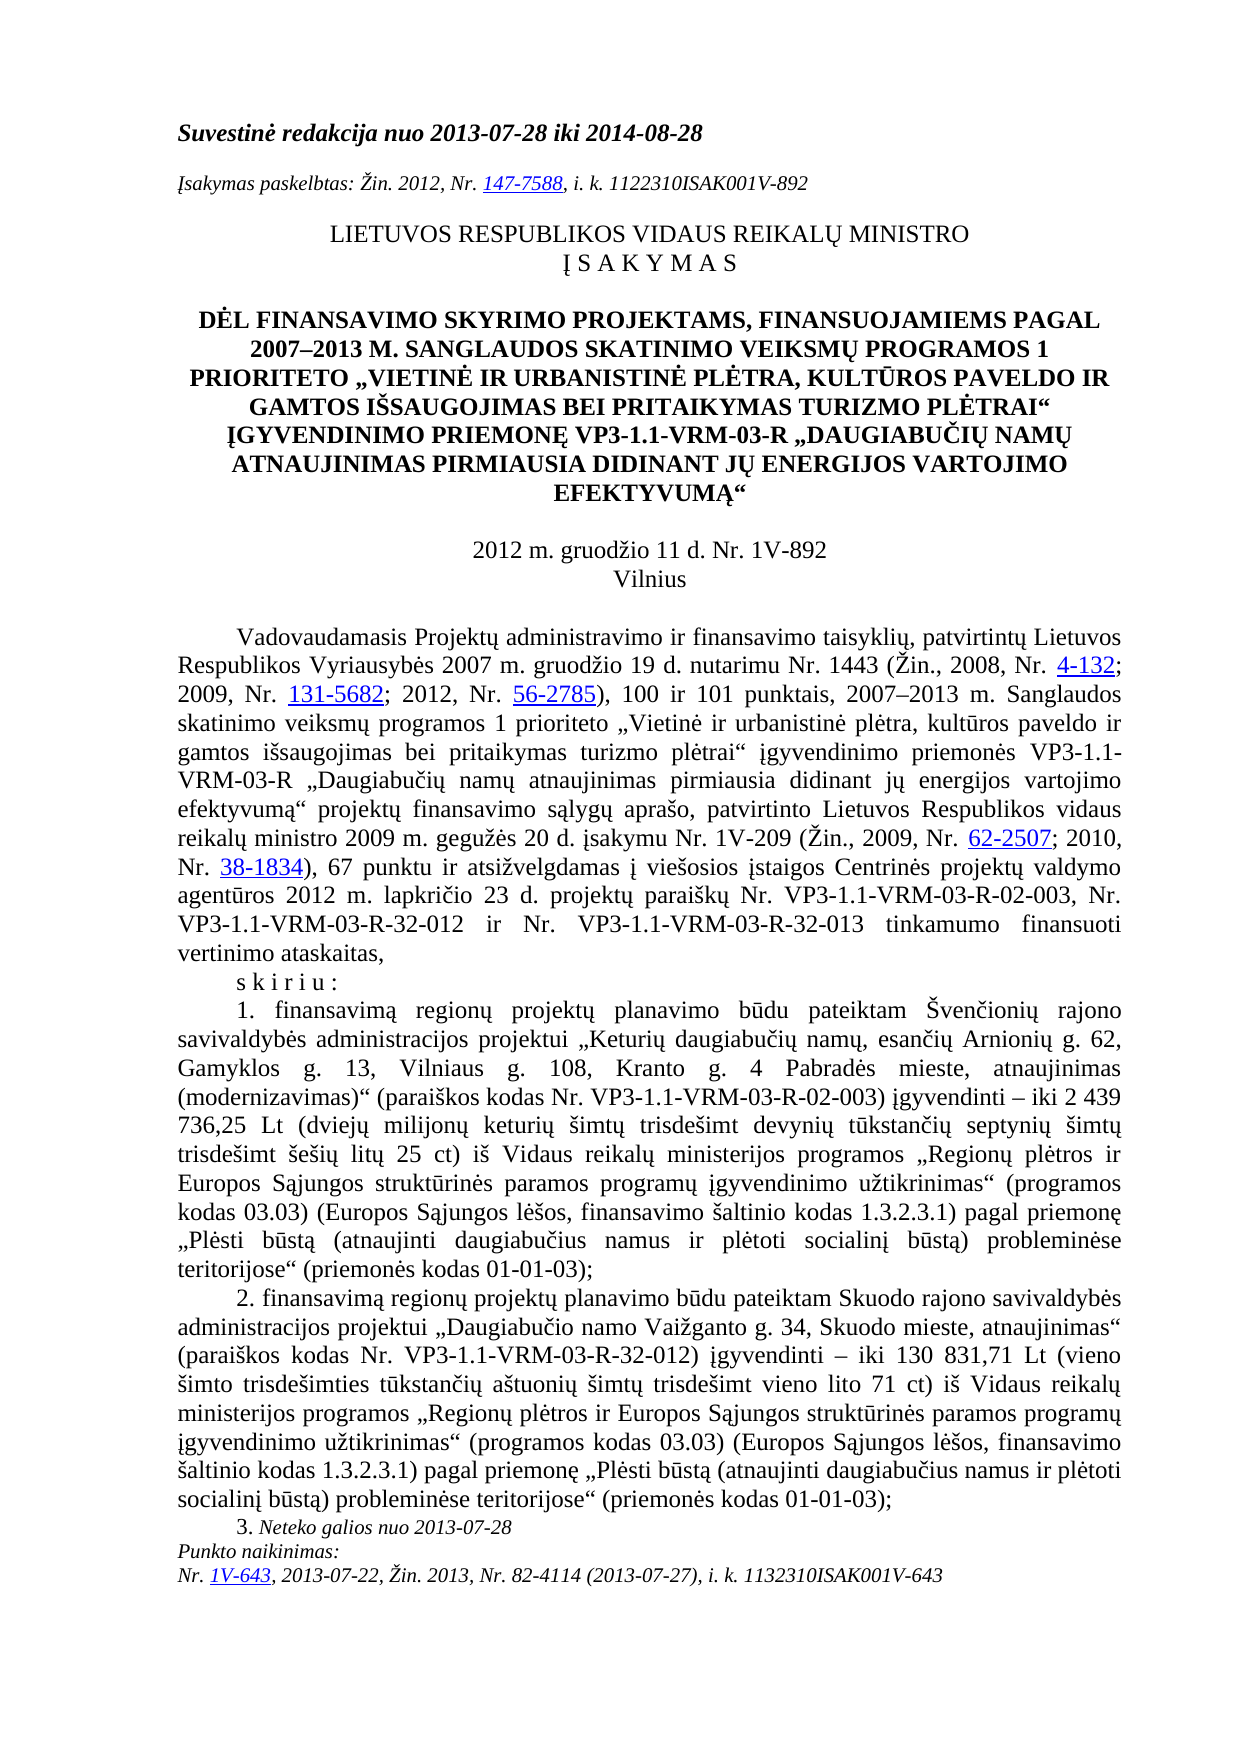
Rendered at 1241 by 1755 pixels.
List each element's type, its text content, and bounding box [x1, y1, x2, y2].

text 2012 m. gruodžio 11 d. Nr. 1V-892 [177, 535, 1122, 564]
text s k i r i u : [177, 967, 1122, 995]
text Suvestinė redakcija nuo 2013-07-28 iki 2014-08-28 [177, 118, 1122, 147]
text 3. Neteko galios nuo 2013-07-28 [177, 1513, 1122, 1539]
text Vadovaudamasis Projektų administravimo ir finansavimo taisyklių, patvirtintų Lietuvos Respublikos Vyriausybės 2007 m. gruodžio 19 d. nutarimu Nr. 1443 (Žin., 2008, Nr. 4-132; 2009, Nr. 131-5682; 2012, Nr. 56-2785), 100 ir 101 punktais, 2007–2013 m. Sanglaudos skatinimo veiksmų programos 1 prioriteto „Vietinė ir urbanistinė plėtra, kultūros paveldo ir gamtos išsaugojimas bei pritaikymas turizmo plėtrai“ įgyvendinimo priemonės VP3-1.1-VRM-03-R „Daugiabučių namų atnaujinimas pirmiausia didinant jų energijos vartojimo efektyvumą“ projektų finansavimo sąlygų aprašo, patvirtinto Lietuvos Respublikos vidaus reikalų ministro 2009 m. gegužės 20 d. įsakymu Nr. 1V-209 (Žin., 2009, Nr. 62-2507; 2010, Nr. 38-1834), 67 punktu ir atsižvelgdamas į viešosios įstaigos Centrinės projektų valdymo agentūros 2012 m. lapkričio 23 d. projektų paraiškų Nr. VP3-1.1-VRM-03-R-02-003, Nr. VP3-1.1-VRM-03-R-32-012 ir Nr. VP3-1.1-VRM-03-R-32-013 tinkamumo finansuoti vertinimo ataskaitas, [177, 622, 1122, 967]
text DĖL FINANSAVIMO SKYRIMO PROJEKTAMS, FINANSUOJAMIEMS PAGAL 2007–2013 M. SANGLAUDOS SKATINIMO veiksmų programos 1 prioriteto „VIETINĖ IR URBANISTINĖ PLĖTRA, KULTŪROS PAVELDO IR GAMTOS IŠSAUGOJIMAS BEI PRITAIKYMAS TURIZMO PLĖTRAI“ ĮGYVENDINIMO priemonĘ VP3-1.1-VRM-03-r „DAUGIABUČIŲ NAMŲ ATNAUJINIMAS PIRMIAUSIA DIDINANT JŲ ENERGIJOS VARTOJIMO EFEKTYVUMĄ“ [177, 305, 1122, 507]
text Į S A K Y M A S [177, 248, 1122, 277]
text Nr. 1V-643, 2013-07-22, Žin. 2013, Nr. 82-4114 (2013-07-27), i. k. 1132310ISAK001V-643 [177, 1563, 1122, 1587]
text Vilnius [177, 564, 1122, 593]
text 2. finansavimą regionų projektų planavimo būdu pateiktam Skuodo rajono savivaldybės administracijos projektui „Daugiabučio namo Vaižganto g. 34, Skuodo mieste, atnaujinimas“ (paraiškos kodas Nr. VP3-1.1-VRM-03-R-32-012) įgyvendinti – iki 130 831,71 Lt (vieno šimto trisdešimties tūkstančių aštuonių šimtų trisdešimt vieno lito 71 ct) iš Vidaus reikalų ministerijos programos „Regionų plėtros ir Europos Sąjungos struktūrinės paramos programų įgyvendinimo užtikrinimas“ (programos kodas 03.03) (Europos Sąjungos lėšos, finansavimo šaltinio kodas 1.3.2.3.1) pagal priemonę „Plėsti būstą (atnaujinti daugiabučius namus ir plėtoti socialinį būstą) probleminėse teritorijose“ (priemonės kodas 01-01-03); [177, 1283, 1122, 1513]
text LIETUVOS RESPUBLIKOS VIDAUS REIKALŲ MINISTRO [177, 219, 1122, 248]
text Punkto naikinimas: [177, 1539, 1122, 1563]
text 1. finansavimą regionų projektų planavimo būdu pateiktam Švenčionių rajono savivaldybės administracijos projektui „Keturių daugiabučių namų, esančių Arnionių g. 62, Gamyklos g. 13, Vilniaus g. 108, Kranto g. 4 Pabradės mieste, atnaujinimas (modernizavimas)“ (paraiškos kodas Nr. VP3-1.1-VRM-03-R-02-003) įgyvendinti – iki 2 439 736,25 Lt (dviejų milijonų keturių šimtų trisdešimt devynių tūkstančių septynių šimtų trisdešimt šešių litų 25 ct) iš Vidaus reikalų ministerijos programos „Regionų plėtros ir Europos Sąjungos struktūrinės paramos programų įgyvendinimo užtikrinimas“ (programos kodas 03.03) (Europos Sąjungos lėšos, finansavimo šaltinio kodas 1.3.2.3.1) pagal priemonę „Plėsti būstą (atnaujinti daugiabučius namus ir plėtoti socialinį būstą) probleminėse teritorijose“ (priemonės kodas 01-01-03); [177, 995, 1122, 1283]
text Įsakymas paskelbtas: Žin. 2012, Nr. 147-7588, i. k. 1122310ISAK001V-892 [177, 171, 1122, 195]
